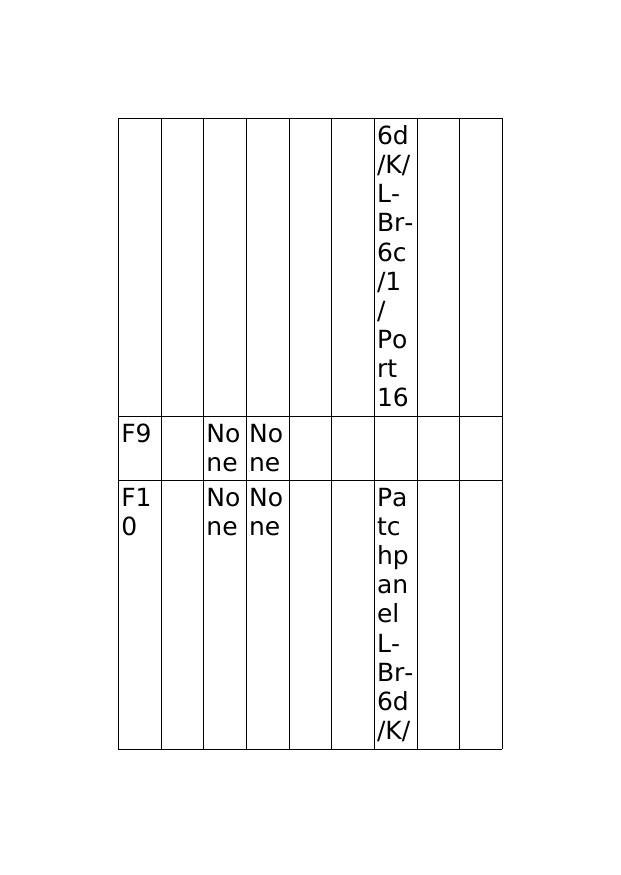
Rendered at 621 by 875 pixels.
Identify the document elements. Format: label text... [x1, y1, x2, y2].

table_cell [119, 119, 161, 416]
table_cell [460, 119, 502, 416]
table_cell 6d/K/L-Br-6c/1 / Port 16 [375, 119, 417, 416]
table_cell [460, 417, 502, 480]
table_cell [332, 481, 374, 748]
table_cell [332, 119, 374, 416]
table_cell None [204, 481, 246, 748]
table_cell [418, 481, 459, 748]
table_cell [247, 119, 289, 416]
table_cell [418, 417, 459, 480]
table_cell None [247, 481, 289, 748]
table_cell None [247, 417, 289, 480]
table_cell [460, 481, 502, 748]
table_cell F9 [119, 417, 161, 480]
table_cell [290, 417, 331, 480]
table_cell [204, 119, 246, 416]
table_cell [162, 481, 203, 748]
table_cell [162, 119, 203, 416]
table_cell [375, 417, 417, 480]
table_cell [290, 119, 331, 416]
table_cell None [204, 417, 246, 480]
table_cell [418, 119, 459, 416]
table_cell [332, 417, 374, 480]
table_cell [290, 481, 331, 748]
table_cell Patchpanel L-Br-6d/K/ [375, 481, 417, 748]
table_cell [162, 417, 203, 480]
table_cell F10 [119, 481, 161, 748]
